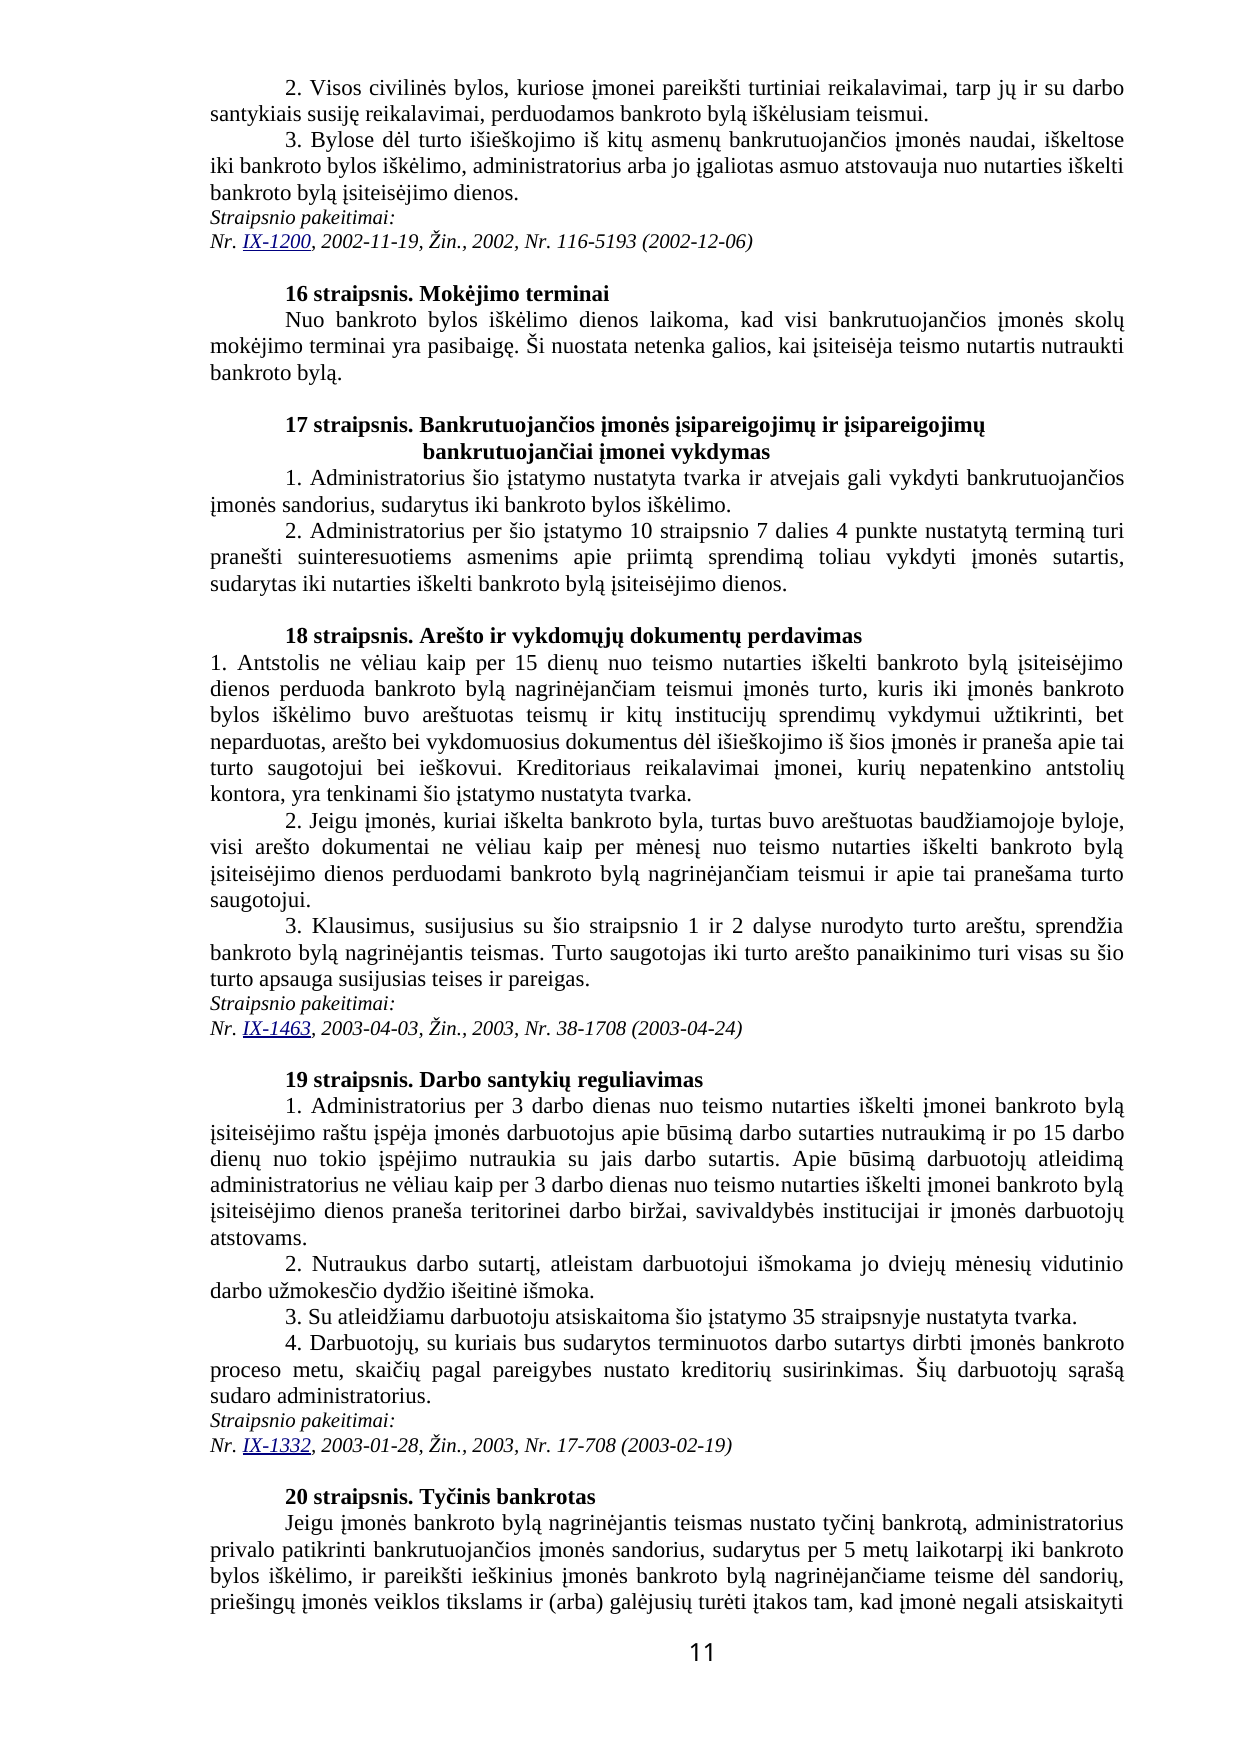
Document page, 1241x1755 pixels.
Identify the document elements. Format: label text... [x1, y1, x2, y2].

text 4. Darbuotojų, su kuriais bus sudarytos terminuotos darbo sutartys dirbti įmonės bankroto proceso metu, skaičių pagal pareigybes nustato kreditorių susirinkimas. Šių darbuotojų sąrašą sudaro administratorius. [210, 1329, 1126, 1408]
text 1. Administratorius per 3 darbo dienas nuo teismo nutarties iškelti įmonei bankroto bylą įsiteisėjimo raštu įspėja įmonės darbuotojus apie būsimą darbo sutarties nutraukimą ir po 15 darbo dienų nuo tokio įspėjimo nutraukia su jais darbo sutartis. Apie būsimą darbuotojų atleidimą administratorius ne vėliau kaip per 3 darbo dienas nuo teismo nutarties iškelti įmonei bankroto bylą įsiteisėjimo dienos praneša teritorinei darbo biržai, savivaldybės institucijai ir įmonės darbuotojų atstovams. [210, 1092, 1126, 1250]
text Nr. IX-1463, 2003-04-03, Žin., 2003, Nr. 38-1708 (2003-04-24) [210, 1015, 1126, 1039]
subtitle 18 straipsnis. Arešto ir vykdomųjų dokumentų perdavimas [210, 622, 1126, 649]
text 19 straipsnis. Darbo santykių reguliavimas [210, 1066, 1126, 1092]
text Nr. IX-1200, 2002-11-19, Žin., 2002, Nr. 116-5193 (2002-12-06) [210, 229, 1126, 253]
text Straipsnio pakeitimai: [210, 991, 1126, 1015]
subtitle bankrutuojančiai įmonei vykdymas [417, 438, 1126, 464]
text Nr. IX-1332, 2003-01-28, Žin., 2003, Nr. 17-708 (2003-02-19) [210, 1432, 1126, 1457]
text Straipsnio pakeitimai: [210, 1408, 1126, 1432]
text 16 straipsnis. Mokėjimo terminai [210, 280, 1126, 306]
subtitle 20 straipsnis. Tyčinis bankrotas [210, 1483, 1126, 1509]
text 1. Antstolis ne vėliau kaip per 15 dienų nuo teismo nutarties iškelti bankroto bylą įsiteisėjimo dienos perduoda bankroto bylą nagrinėjančiam teismui įmonės turto, kuris iki įmonės bankroto bylos iškėlimo buvo areštuotas teismų ir kitų institucijų sprendimų vykdymui užtikrinti, bet neparduotas, arešto bei vykdomuosius dokumentus dėl išieškojimo iš šios įmonės ir praneša apie tai turto saugotojui bei ieškovui. Kreditoriaus reikalavimai įmonei, kurių nepatenkino antstolių kontora, yra tenkinami šio įstatymo nustatyta tvarka. [210, 649, 1126, 807]
text 3. Klausimus, susijusius su šio straipsnio 1 ir 2 dalyse nurodyto turto areštu, sprendžia bankroto bylą nagrinėjantis teismas. Turto saugotojas iki turto arešto panaikinimo turi visas su šio turto apsauga susijusias teises ir pareigas. [210, 912, 1126, 991]
text Jeigu įmonės bankroto bylą nagrinėjantis teismas nustato tyčinį bankrotą, administratorius privalo patikrinti bankrutuojančios įmonės sandorius, sudarytus per 5 metų laikotarpį iki bankroto bylos iškėlimo, ir pareikšti ieškinius įmonės bankroto bylą nagrinėjančiame teisme dėl sandorių, priešingų įmonės veiklos tikslams ir (arba) galėjusių turėti įtakos tam, kad įmonė negali atsiskaityti [210, 1509, 1126, 1615]
text 3. Su atleidžiamu darbuotoju atsiskaitoma šio įstatymo 35 straipsnyje nustatyta tvarka. [210, 1303, 1126, 1329]
subtitle 17 straipsnis. Bankrutuojančios įmonės įsipareigojimų ir įsipareigojimų [285, 412, 1126, 438]
text 2. Visos civilinės bylos, kuriose įmonei pareikšti turtiniai reikalavimai, tarp jų ir su darbo santykiais susiję reikalavimai, perduodamos bankroto bylą iškėlusiam teismui. [210, 73, 1126, 126]
text 2. Nutraukus darbo sutartį, atleistam darbuotojui išmokama jo dviejų mėnesių vidutinio darbo užmokesčio dydžio išeitinė išmoka. [210, 1250, 1126, 1303]
text Nuo bankroto bylos iškėlimo dienos laikoma, kad visi bankrutuojančios įmonės skolų mokėjimo terminai yra pasibaigę. Ši nuostata netenka galios, kai įsiteisėja teismo nutartis nutraukti bankroto bylą. [210, 306, 1126, 385]
text 1. Administratorius šio įstatymo nustatyta tvarka ir atvejais gali vykdyti bankrutuojančios įmonės sandorius, sudarytus iki bankroto bylos iškėlimo. [210, 464, 1126, 517]
text 2. Administratorius per šio įstatymo 10 straipsnio 7 dalies 4 punkte nustatytą terminą turi pranešti suinteresuotiems asmenims apie priimtą sprendimą toliau vykdyti įmonės sutartis, sudarytas iki nutarties iškelti bankroto bylą įsiteisėjimo dienos. [210, 517, 1126, 596]
text Straipsnio pakeitimai: [210, 205, 1126, 229]
text 2. Jeigu įmonės, kuriai iškelta bankroto byla, turtas buvo areštuotas baudžiamojoje byloje, visi arešto dokumentai ne vėliau kaip per mėnesį nuo teismo nutarties iškelti bankroto bylą įsiteisėjimo dienos perduodami bankroto bylą nagrinėjančiam teismui ir apie tai pranešama turto saugotojui. [210, 807, 1126, 912]
text 3. Bylose dėl turto išieškojimo iš kitų asmenų bankrutuojančios įmonės naudai, iškeltose iki bankroto bylos iškėlimo, administratorius arba jo įgaliotas asmuo atstovauja nuo nutarties iškelti bankroto bylą įsiteisėjimo dienos. [210, 126, 1126, 205]
